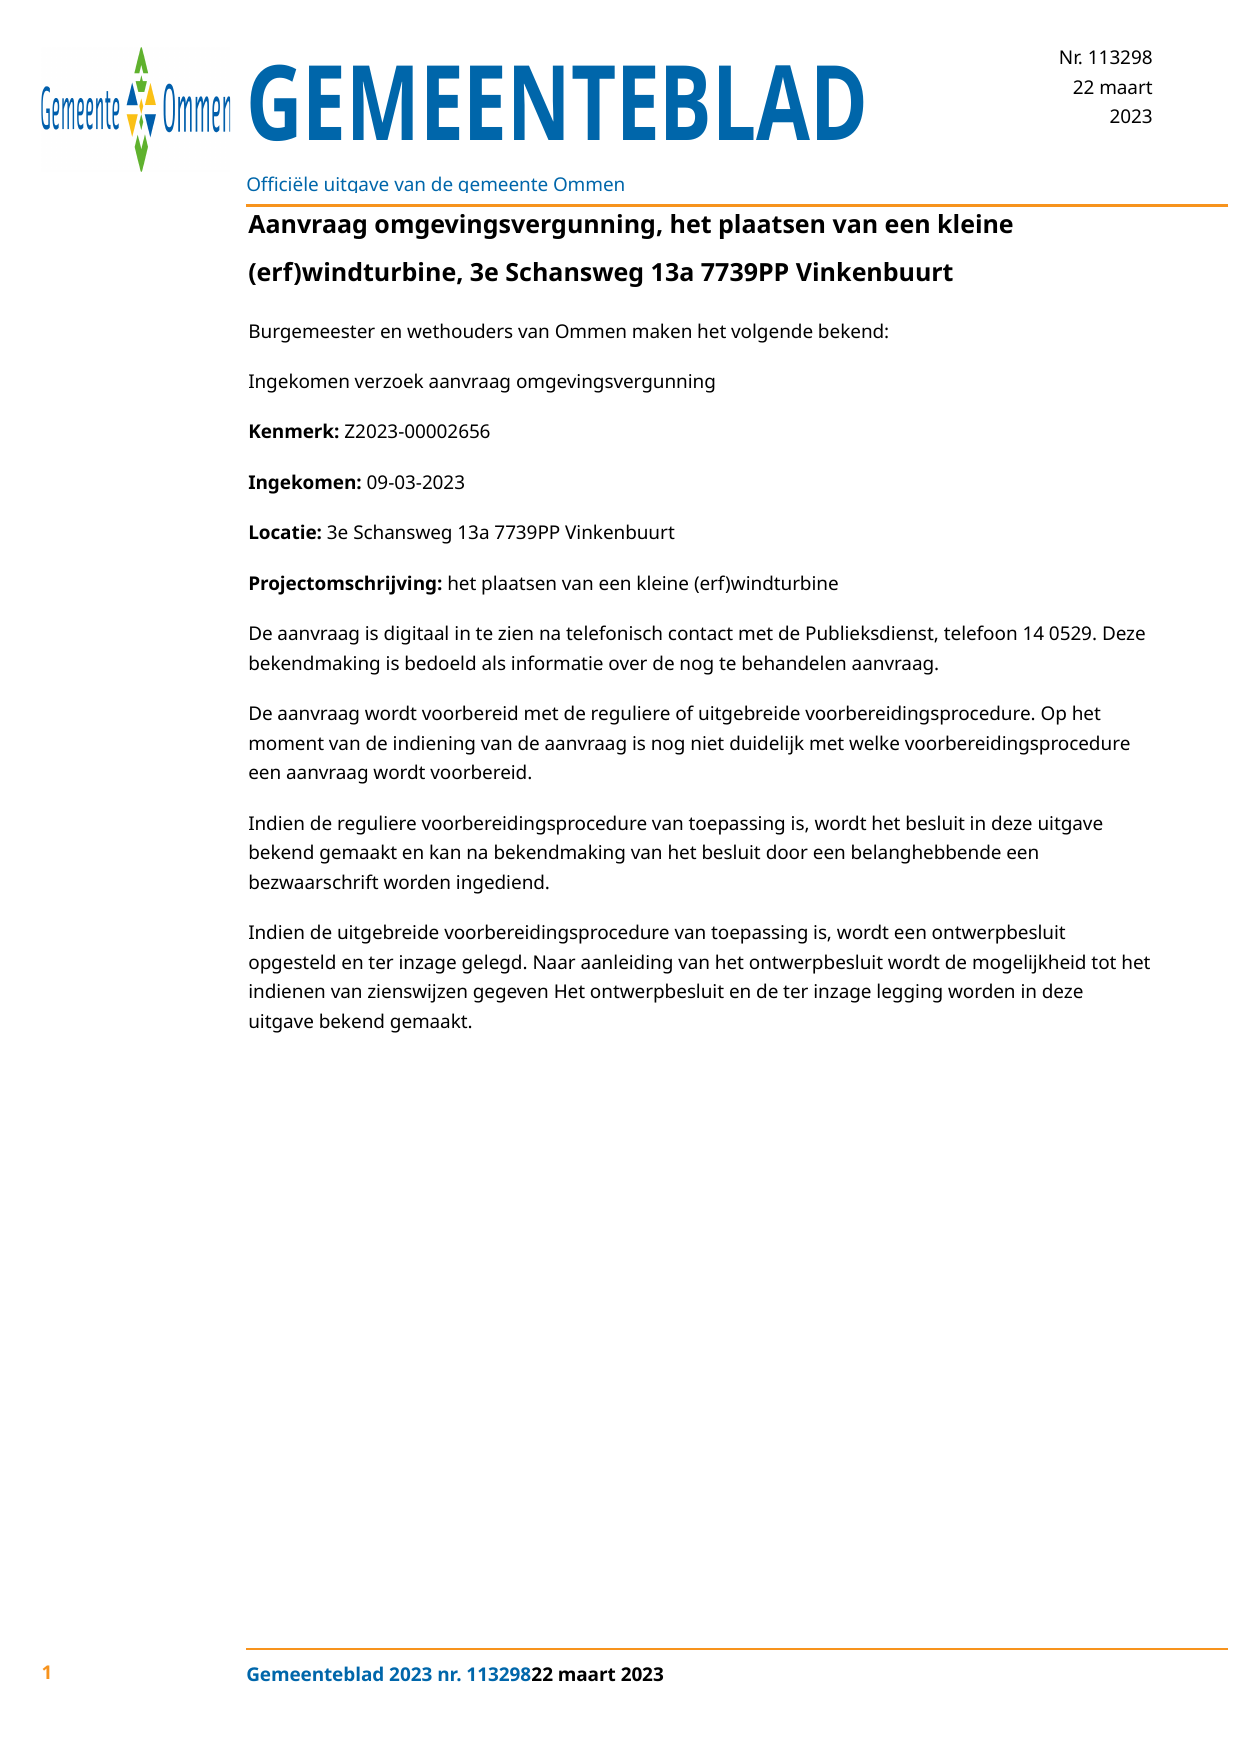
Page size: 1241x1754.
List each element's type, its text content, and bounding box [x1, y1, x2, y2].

text De aanvraag wordt voorbereid met de reguliere of uitgebreide voorbereidingsprocedure. Op het moment van de indiening van de aanvraag is nog niet duidelijk met welke voorbereidingsprocedure een aanvraag wordt voorbereid. [248, 700, 1152, 785]
picture [41, 47, 231, 172]
text Ingekomen verzoek aanvraag omgevingsvergunning [248, 368, 1152, 394]
text Burgemeester en wethouders van Ommen maken het volgende bekend: [248, 318, 1152, 344]
text De aanvraag is digitaal in te zien na telefonisch contact met de Publieksdienst, telefoon 14 0529. Deze bekendmaking is bedoeld als informatie over de nog te behandelen aanvraag. [248, 620, 1152, 676]
text Locatie: 3e Schansweg 13a 7739PP Vinkenbuurt [248, 519, 1152, 545]
text Projectomschrijving: het plaatsen van een kleine (erf)windturbine [248, 570, 1152, 596]
text Ingekomen: 09-03-2023 [248, 469, 1152, 495]
text Aanvraag omgevingsvergunning, het plaatsen van een kleine (erf)windturbine, 3e Schansweg 13a 7739PP Vinkenbuurt [248, 207, 1152, 288]
text Indien de uitgebreide voorbereidingsprocedure van toepassing is, wordt een ontwerpbesluit opgesteld en ter inzage gelegd. Naar aanleiding van het ontwerpbesluit wordt de mogelijkheid tot het indienen van zienswijzen gegeven Het ontwerpbesluit en de ter inzage legging worden in deze uitgave bekend gemaakt. [248, 919, 1152, 1034]
text Kenmerk: Z2023-00002656 [248, 419, 1152, 444]
text Indien de reguliere voorbereidingsprocedure van toepassing is, wordt het besluit in deze uitgave bekend gemaakt en kan na bekendmaking van het besluit door een belanghebbende een bezwaarschrift worden ingediend. [248, 810, 1152, 895]
